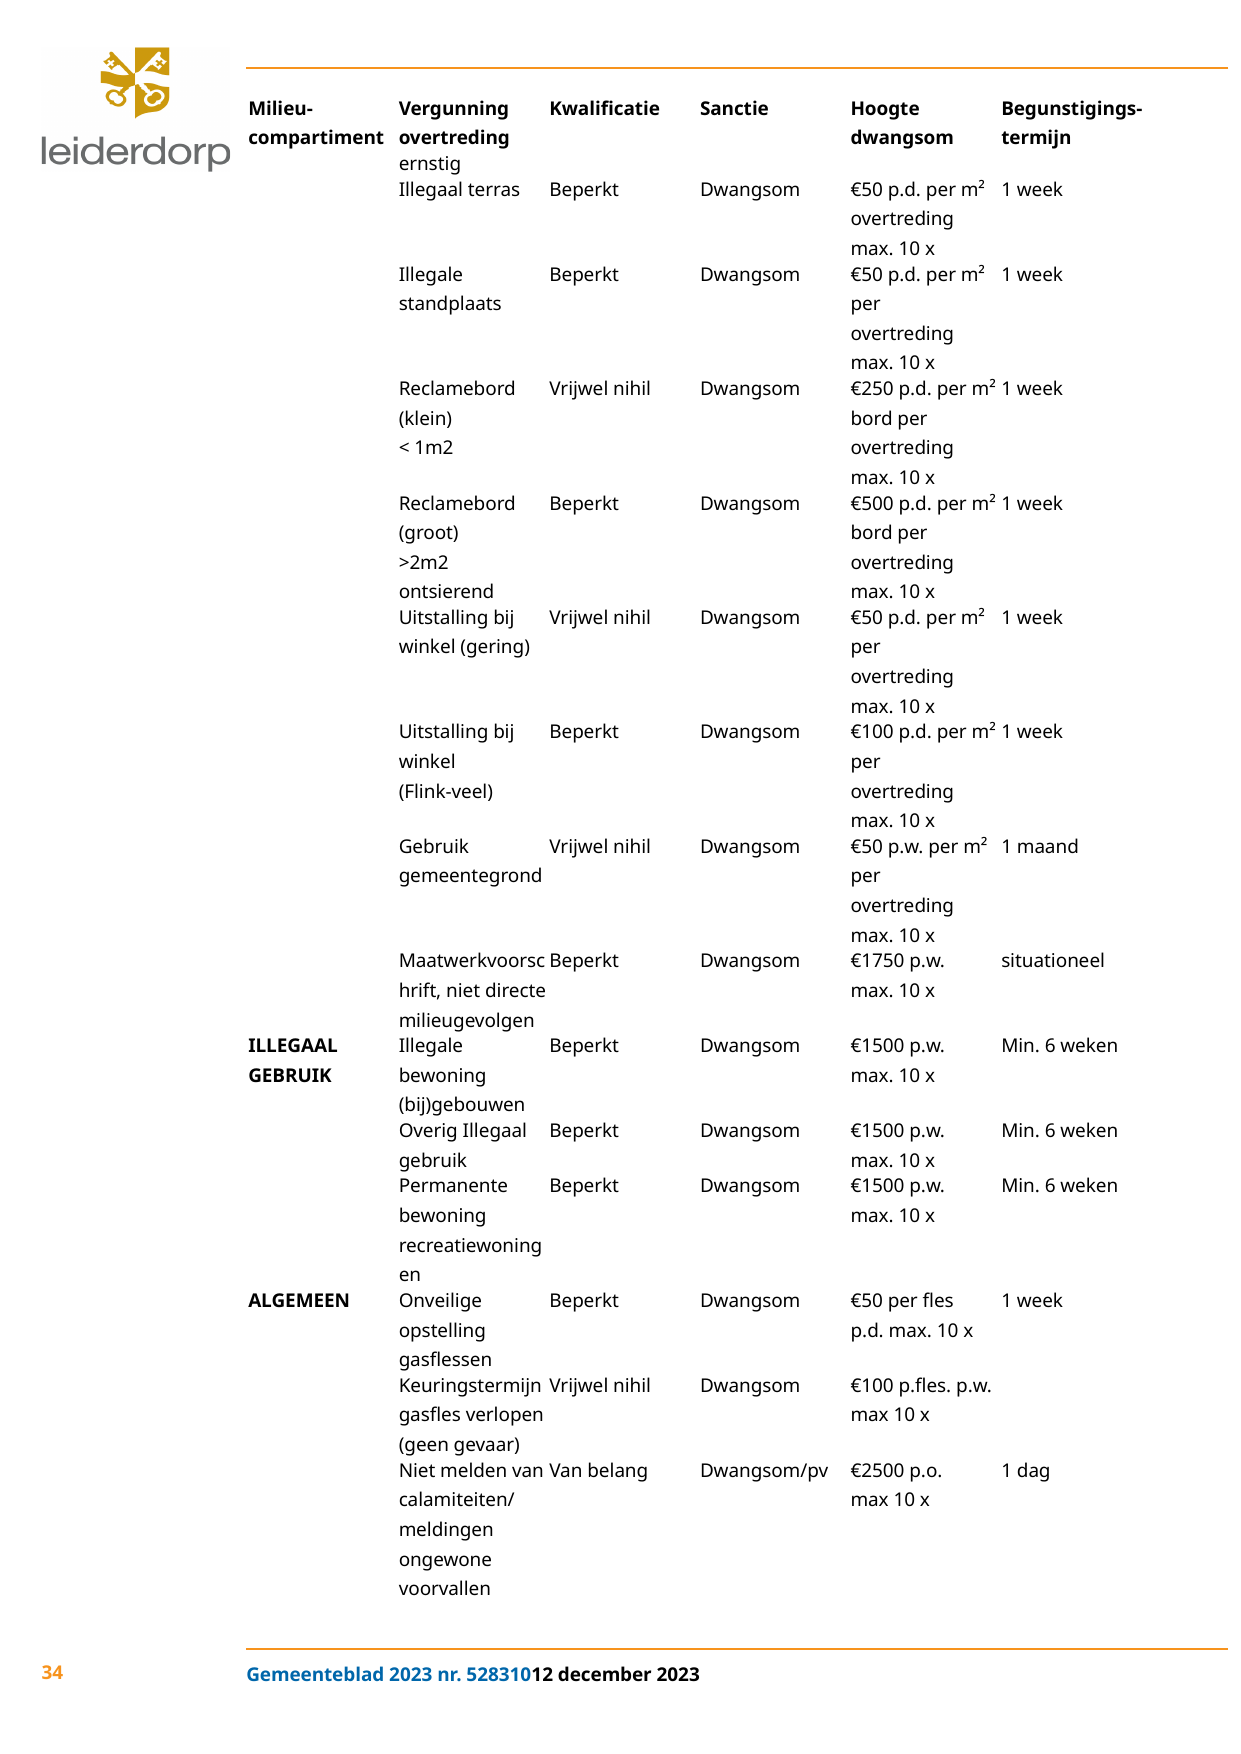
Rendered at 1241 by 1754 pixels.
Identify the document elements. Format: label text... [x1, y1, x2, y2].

table_cell Illegale bewoning (bij)gebouwen [399, 1033, 549, 1117]
table_cell Illegale standplaats [399, 261, 549, 375]
table_cell [549, 150, 700, 176]
table_cell Reclamebord (klein) < 1m2 [399, 375, 549, 490]
table_header Sanctie [700, 95, 850, 150]
table_cell Van belang [549, 1457, 700, 1601]
table_header Kwalificatie [549, 95, 700, 150]
table_cell Beperkt [549, 1287, 700, 1372]
table_cell €1500 p.w. max. 10 x [850, 1173, 1001, 1287]
table_cell Dwangsom [700, 1287, 850, 1372]
table_cell Min. 6 weken [1001, 1118, 1152, 1173]
table_cell €2500 p.o. max 10 x [850, 1457, 1001, 1601]
table_cell Keuringstermijn gasfles verlopen (geen gevaar) [399, 1372, 549, 1457]
table_cell Niet melden van calamiteiten/ meldingen ongewone voorvallen [399, 1457, 549, 1601]
table_cell Dwangsom [700, 375, 850, 490]
table_cell 1 week [1001, 375, 1152, 490]
table_cell Vrijwel nihil [549, 833, 700, 948]
table_cell ALGEMEEN [248, 1287, 398, 1601]
table_cell [1001, 150, 1152, 176]
table_cell Beperkt [549, 490, 700, 604]
table_cell Dwangsom [700, 490, 850, 604]
table_cell 1 maand [1001, 833, 1152, 948]
table_cell Dwangsom [700, 1118, 850, 1173]
table_header Milieu-compartiment [248, 95, 398, 150]
table_cell 1 week [1001, 490, 1152, 604]
table_cell 1 dag [1001, 1457, 1152, 1601]
table_cell [1001, 1372, 1152, 1457]
table_header Vergunning overtreding [399, 95, 549, 150]
table_cell €100 p.fles. p.w. max 10 x [850, 1372, 1001, 1457]
table_cell €500 p.d. per m² bord per overtreding max. 10 x [850, 490, 1001, 604]
table_cell situationeel [1001, 948, 1152, 1032]
table_cell Beperkt [549, 719, 700, 833]
table_cell Beperkt [549, 176, 700, 261]
table_cell €1750 p.w. max. 10 x [850, 948, 1001, 1032]
table_cell Dwangsom [700, 261, 850, 375]
table_cell Maatwerkvoorschrift, niet directe milieugevolgen [399, 948, 549, 1032]
table_cell 1 week [1001, 719, 1152, 833]
table_cell Uitstalling bij winkel (gering) [399, 604, 549, 719]
table_cell Illegaal terras [399, 176, 549, 261]
table_cell €50 p.d. per m² overtreding max. 10 x [850, 176, 1001, 261]
table_cell Onveilige opstelling gasflessen [399, 1287, 549, 1372]
table_cell Min. 6 weken [1001, 1033, 1152, 1117]
table_cell Beperkt [549, 948, 700, 1032]
table_cell Dwangsom [700, 604, 850, 719]
table_cell Dwangsom [700, 176, 850, 261]
table_cell Reclamebord (groot) >2m2 ontsierend [399, 490, 549, 604]
table_cell 1 week [1001, 261, 1152, 375]
table_cell Vrijwel nihil [549, 1372, 700, 1457]
table_cell Vrijwel nihil [549, 604, 700, 719]
table_cell €50 p.w. per m² per overtreding max. 10 x [850, 833, 1001, 948]
table_cell €1500 p.w. max. 10 x [850, 1033, 1001, 1117]
table_cell Beperkt [549, 1033, 700, 1117]
table_cell Gebruik gemeentegrond [399, 833, 549, 948]
table_cell €50 per fles p.d. max. 10 x [850, 1287, 1001, 1372]
table_cell ILLEGAAL GEBRUIK [248, 1033, 398, 1287]
table_cell €100 p.d. per m² per overtreding max. 10 x [850, 719, 1001, 833]
table_cell 1 week [1001, 176, 1152, 261]
table_cell Beperkt [549, 261, 700, 375]
table_cell Dwangsom [700, 1173, 850, 1287]
table_cell 1 week [1001, 1287, 1152, 1372]
table_cell [248, 150, 398, 1032]
table_cell Dwangsom [700, 948, 850, 1032]
table_header Begunstigings-termijn [1001, 95, 1152, 150]
table_cell Uitstalling bij winkel (Flink-veel) [399, 719, 549, 833]
table_header Hoogte dwangsom [850, 95, 1001, 150]
table_cell Dwangsom [700, 1033, 850, 1117]
table_cell ernstig [399, 150, 549, 176]
table_cell [700, 150, 850, 176]
table_cell 1 week [1001, 604, 1152, 719]
table_cell Dwangsom [700, 1372, 850, 1457]
table_cell [850, 150, 1001, 176]
table_cell Beperkt [549, 1173, 700, 1287]
table_cell Dwangsom/pv [700, 1457, 850, 1601]
table_cell Dwangsom [700, 833, 850, 948]
table_cell €250 p.d. per m² bord per overtreding max. 10 x [850, 375, 1001, 490]
table_cell Overig Illegaal gebruik [399, 1118, 549, 1173]
table_cell €50 p.d. per m² per overtreding max. 10 x [850, 261, 1001, 375]
table_cell €50 p.d. per m² per overtreding max. 10 x [850, 604, 1001, 719]
picture [41, 47, 231, 172]
table_cell €1500 p.w. max. 10 x [850, 1118, 1001, 1173]
table_cell Min. 6 weken [1001, 1173, 1152, 1287]
table_cell Vrijwel nihil [549, 375, 700, 490]
table_cell Permanente bewoning recreatiewoningen [399, 1173, 549, 1287]
table_cell Beperkt [549, 1118, 700, 1173]
table_cell Dwangsom [700, 719, 850, 833]
